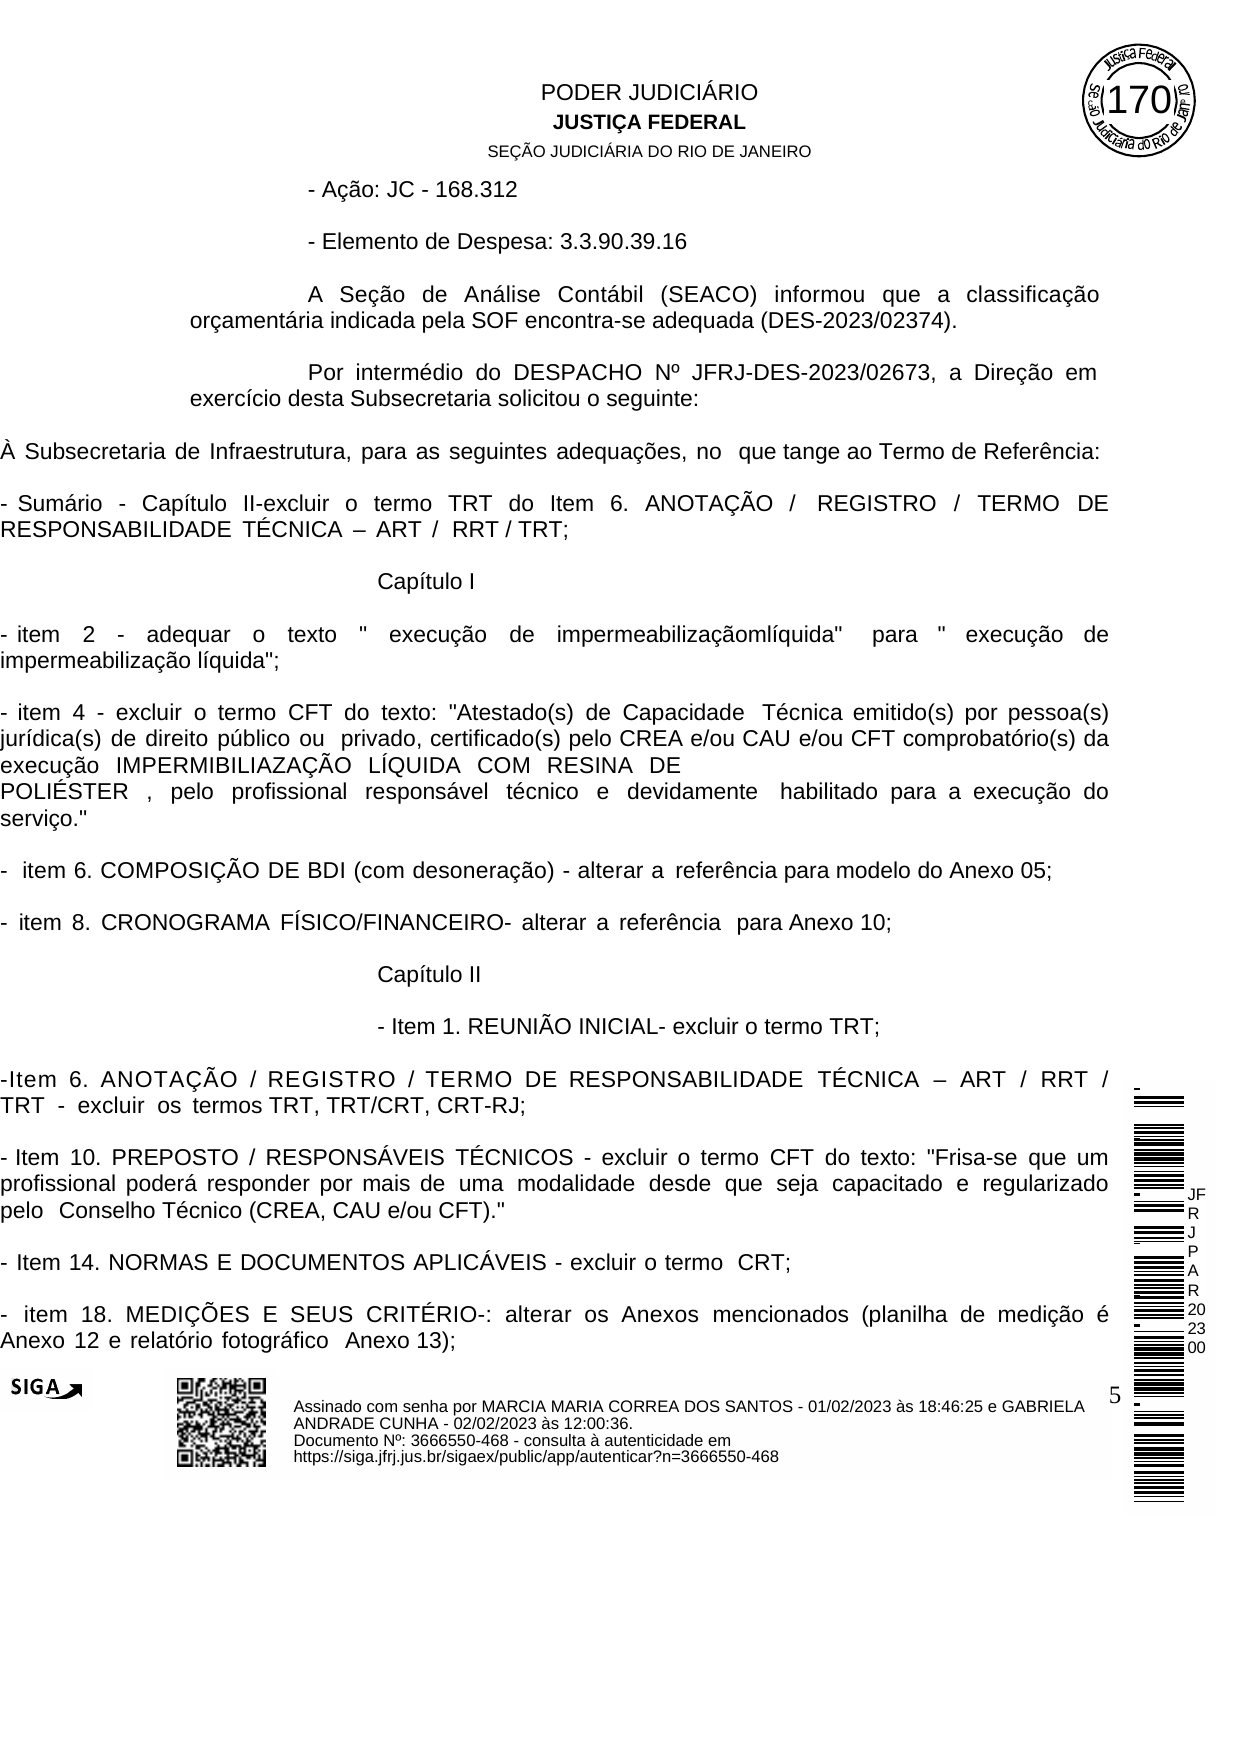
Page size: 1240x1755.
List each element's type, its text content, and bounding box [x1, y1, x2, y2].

list item 4 - excluir o termo CFT do texto: "Atestado(s) de Capacidade Técnica emitido(s) por pessoa(s) jurídica(s) de direito público ou privado, certificado(s) pelo CREA e/ou CAU e/ou CFT comprobatório(s) da execução IMPERMIBILIAZAÇÃO LÍQUIDA COM RESINA DE [0, 699, 1109, 778]
text À Subsecretaria de Infraestrutura, para as seguintes adequações, no que tange ao Termo de Referência: [0, 438, 1109, 464]
list Item 10. PREPOSTO / RESPONSÁVEIS TÉCNICOS - excluir o termo CFT do texto: "Frisa-se que um profissional poderá responder por mais de uma modalidade desde que seja capacitado e regularizado pelo Conselho Técnico (CREA, CAU e/ou CFT)." [0, 1144, 1109, 1223]
list item 6. COMPOSIÇÃO DE BDI (com desoneração) - alterar a referência para modelo do Anexo 05; [0, 857, 1109, 883]
list Sumário - Capítulo II-excluir o termo TRT do Item 6. ANOTAÇÃO / REGISTRO / TERMO DE RESPONSABILIDADE TÉCNICA – ART / RRT / TRT; [0, 490, 1109, 542]
text Por intermédio do DESPACHO Nº JFRJ-DES-2023/02673, a Direção em exercício desta Subsecretaria solicitou o seguinte: [189, 359, 1108, 412]
text Capítulo II [377, 961, 1239, 987]
text ç [1088, 97, 1100, 106]
list item 8. CRONOGRAMA FÍSICO/FINANCEIRO- alterar a referência para Anexo 10; [0, 909, 1109, 935]
text - Elemento de Despesa: 3.3.90.39.16 [308, 228, 1239, 255]
text POLIÉSTER , pelo profissional responsável técnico e devidamente habilitado para a execução do serviço." [0, 778, 1109, 831]
list item 2 - adequar o texto " execução de impermeabilizaçãomlíquida" para " execução de impermeabilização líquida"; [0, 621, 1109, 673]
text A Seção de Análise Contábil (SEACO) informou que a classificação orçamentária indicada pela SOF encontra-se adequada (DES-2023/02374). [189, 281, 1108, 333]
list Item 14. NORMAS E DOCUMENTOS APLICÁVEIS - excluir o termo CRT; [0, 1249, 1109, 1275]
text e [1180, 96, 1192, 105]
text -Item 6. ANOTAÇÃO / REGISTRO / TERMO DE RESPONSABILIDADE TÉCNICA – ART / RRT / TRT - excluir os termos TRT, TRT/CRT, CRT-RJ; [0, 1066, 1109, 1118]
text - Ação: JC - 168.312 [308, 176, 1239, 202]
list JFRJPAR202300215A [1187, 1185, 1206, 1357]
list item 18. MEDIÇÕES E SEUS CRITÉRIO-: alterar os Anexos mencionados (planilha de medição é Anexo 12 e relatório fotográfico Anexo 13); [0, 1301, 1109, 1354]
list Item 1. REUNIÃO INICIAL- excluir o termo TRT; [377, 1013, 1239, 1040]
text Capítulo I [377, 568, 1239, 595]
